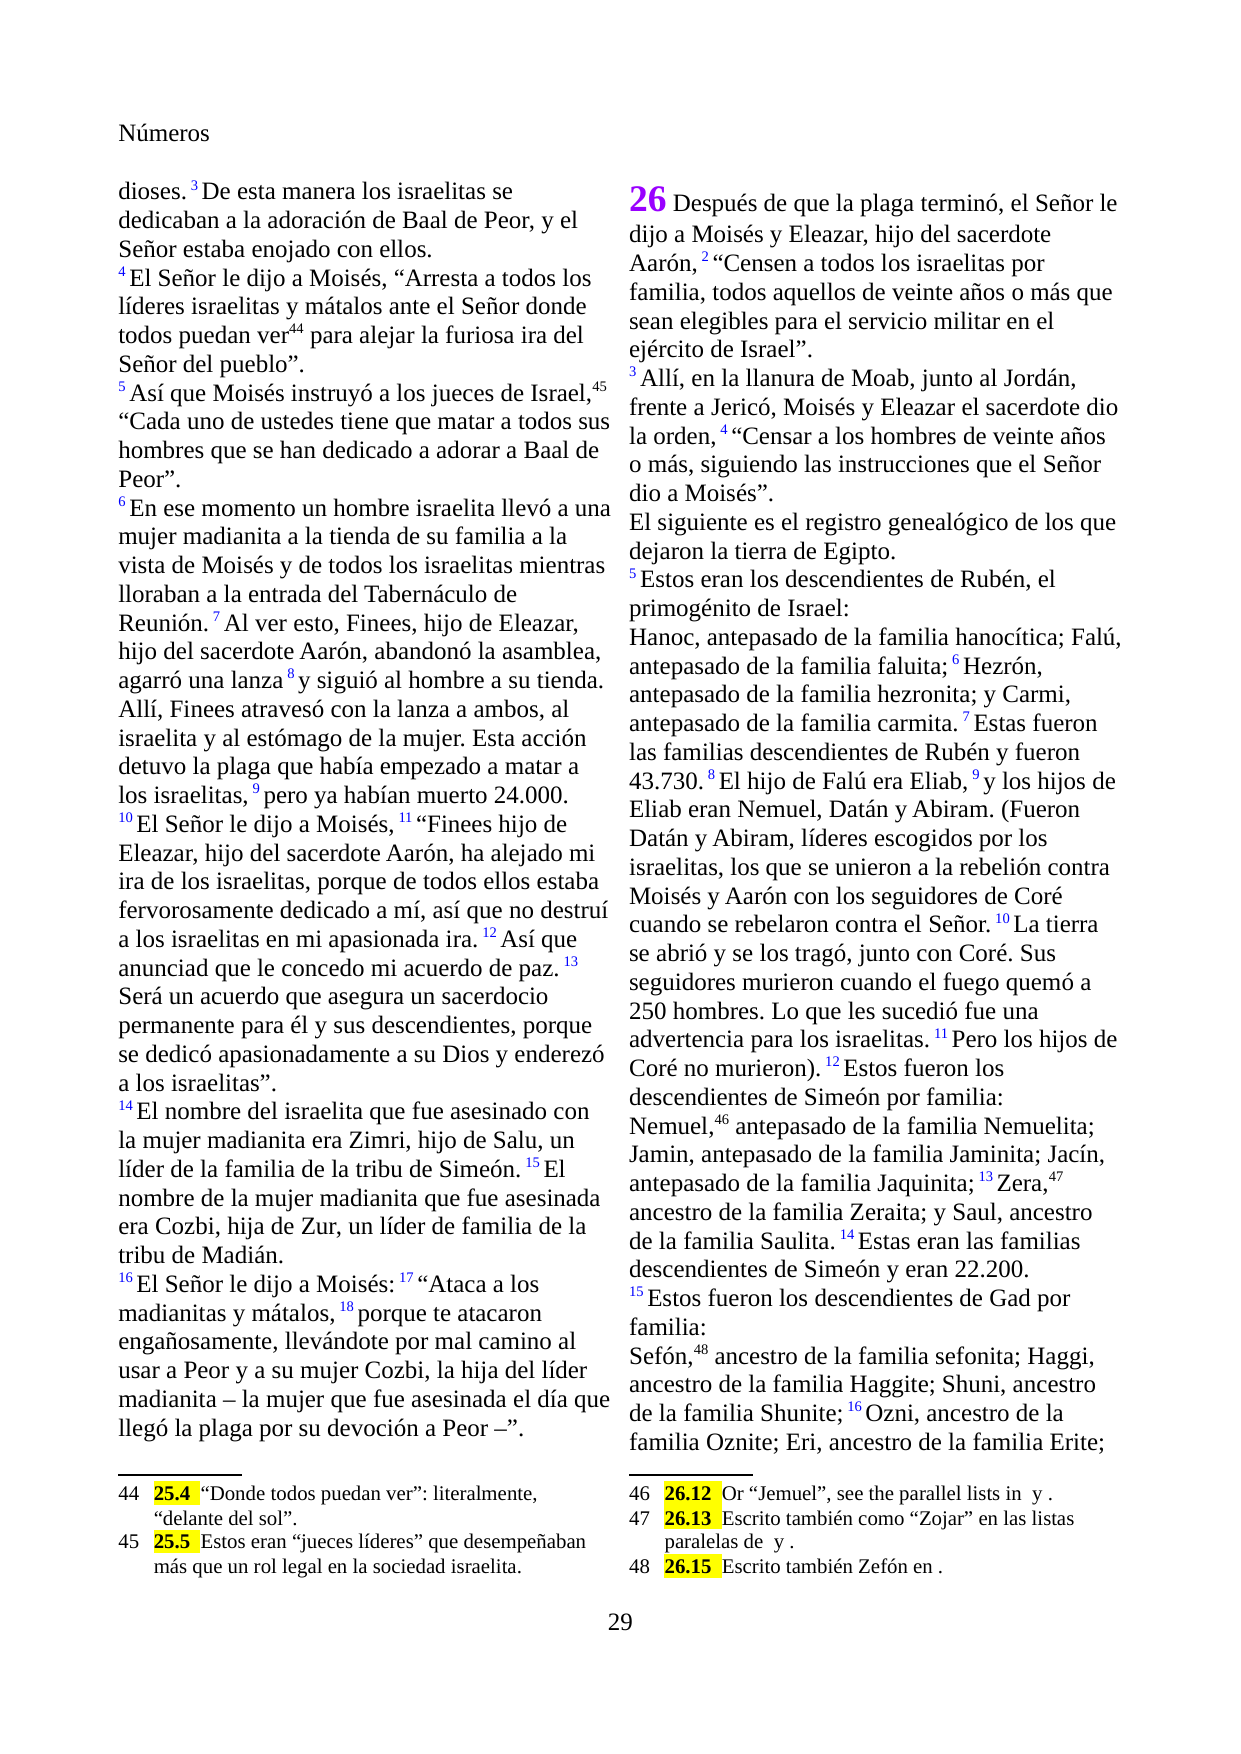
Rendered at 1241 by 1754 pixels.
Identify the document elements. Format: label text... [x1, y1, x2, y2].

text 10 El Señor le dijo a Moisés, 11 “Finees hijo de Eleazar, hijo del sacerdote Aarón, ha alejado mi ira de los israelitas, porque de todos ellos estaba fervorosamente dedicado a mí, así que no destruí a los israelitas en mi apasionada ira. 12 Así que anunciad que le concedo mi acuerdo de paz. 13 Será un acuerdo que asegura un sacerdocio permanente para él y sus descendientes, porque se dedicó apasionadamente a su Dios y enderezó a los israelitas”. [118, 809, 611, 1096]
text Sefón, ancestro de la familia sefonita; Haggi, ancestro de la familia Haggite; Shuni, ancestro de la familia Shunite; 16 Ozni, ancestro de la familia Oznite; Eri, ancestro de la familia Erite; 17 Arod, antepasado de la familia Arodita; Areli, antepasado de la familia Arelite. 18 Estas eran las familias descendientes de Gad y eran 40.500. [629, 1341, 1122, 1456]
text 25.5 Estos eran “jueces líderes” que desempeñaban más que un rol legal en la sociedad israelita. [118, 1529, 611, 1578]
text 16 El Señor le dijo a Moisés: 17 “Ataca a los madianitas y mátalos, 18 porque te atacaron engañosamente, llevándote por mal camino al usar a Peor y a su mujer Cozbi, la hija del líder madianita – la mujer que fue asesinada el día que llegó la plaga por su devoción a Peor –”. [118, 1269, 611, 1441]
text 5 Así que Moisés instruyó a los jueces de Israel, “Cada uno de ustedes tiene que matar a todos sus hombres que se han dedicado a adorar a Baal de Peor”. [118, 378, 611, 493]
text 26.13 Escrito también como “Zojar” en las listas paralelas de y . [629, 1505, 1122, 1553]
text 6 En ese momento un hombre israelita llevó a una mujer madianita a la tienda de su familia a la vista de Moisés y de todos los israelitas mientras lloraban a la entrada del Tabernáculo de Reunión. 7 Al ver esto, Finees, hijo de Eleazar, hijo del sacerdote Aarón, abandonó la asamblea, agarró una lanza 8 y siguió al hombre a su tienda. Allí, Finees atravesó con la lanza a ambos, al israelita y al estómago de la mujer. Esta acción detuvo la plaga que había empezado a matar a los israelitas, 9 pero ya habían muerto 24.000. [118, 493, 611, 809]
text 26.15 Escrito también Zefón en . [629, 1553, 1122, 1578]
text 5 Estos eran los descendientes de Rubén, el primogénito de Israel: [629, 564, 1122, 622]
text 3 Allí, en la llanura de Moab, junto al Jordán, frente a Jericó, Moisés y Eleazar el sacerdote dio la orden, 4 “Censar a los hombres de veinte años o más, siguiendo las instrucciones que el Señor dio a Moisés”. [629, 363, 1122, 507]
text 14 El nombre del israelita que fue asesinado con la mujer madianita era Zimri, hijo de Salu, un líder de la familia de la tribu de Simeón. 15 El nombre de la mujer madianita que fue asesinada era Cozbi, hija de Zur, un líder de familia de la tribu de Madián. [118, 1096, 611, 1269]
text 4 El Señor le dijo a Moisés, “Arresta a todos los líderes israelitas y mátalos ante el Señor donde todos puedan ver para alejar la furiosa ira del Señor del pueblo”. [118, 263, 611, 378]
text Hanoc, antepasado de la familia hanocítica; Falú, antepasado de la familia faluita; 6 Hezrón, antepasado de la familia hezronita; y Carmi, antepasado de la familia carmita. 7 Estas fueron las familias descendientes de Rubén y fueron 43.730. 8 El hijo de Falú era Eliab, 9 y los hijos de Eliab eran Nemuel, Datán y Abiram. (Fueron Datán y Abiram, líderes escogidos por los israelitas, los que se unieron a la rebelión contra Moisés y Aarón con los seguidores de Coré cuando se rebelaron contra el Señor. 10 La tierra se abrió y se los tragó, junto con Coré. Sus seguidores murieron cuando el fuego quemó a 250 hombres. Lo que les sucedió fue una advertencia para los israelitas. 11 Pero los hijos de Coré no murieron). 12 Estos fueron los descendientes de Simeón por familia: [629, 622, 1122, 1111]
text 15 Estos fueron los descendientes de Gad por familia: [629, 1283, 1122, 1341]
text El siguiente es el registro genealógico de los que dejaron la tierra de Egipto. [629, 507, 1122, 564]
text dioses. 3 De esta manera los israelitas se dedicaban a la adoración de Baal de Peor, y el Señor estaba enojado con ellos. [118, 176, 611, 263]
text 26 Después de que la plaga terminó, el Señor le dijo a Moisés y Eleazar, hijo del sacerdote Aarón, 2 “Censen a todos los israelitas por familia, todos aquellos de veinte años o más que sean elegibles para el servicio militar en el ejército de Israel”. [629, 176, 1122, 363]
text 25.4 “Donde todos puedan ver”: literalmente, “delante del sol”. [118, 1481, 611, 1529]
text Nemuel, antepasado de la familia Nemuelita; Jamin, antepasado de la familia Jaminita; Jacín, antepasado de la familia Jaquinita; 13 Zera, ancestro de la familia Zeraita; y Saul, ancestro de la familia Saulita. 14 Estas eran las familias descendientes de Simeón y eran 22.200. [629, 1111, 1122, 1283]
text 26.12 Or “Jemuel”, see the parallel lists in y . [722, 1481, 1122, 1505]
